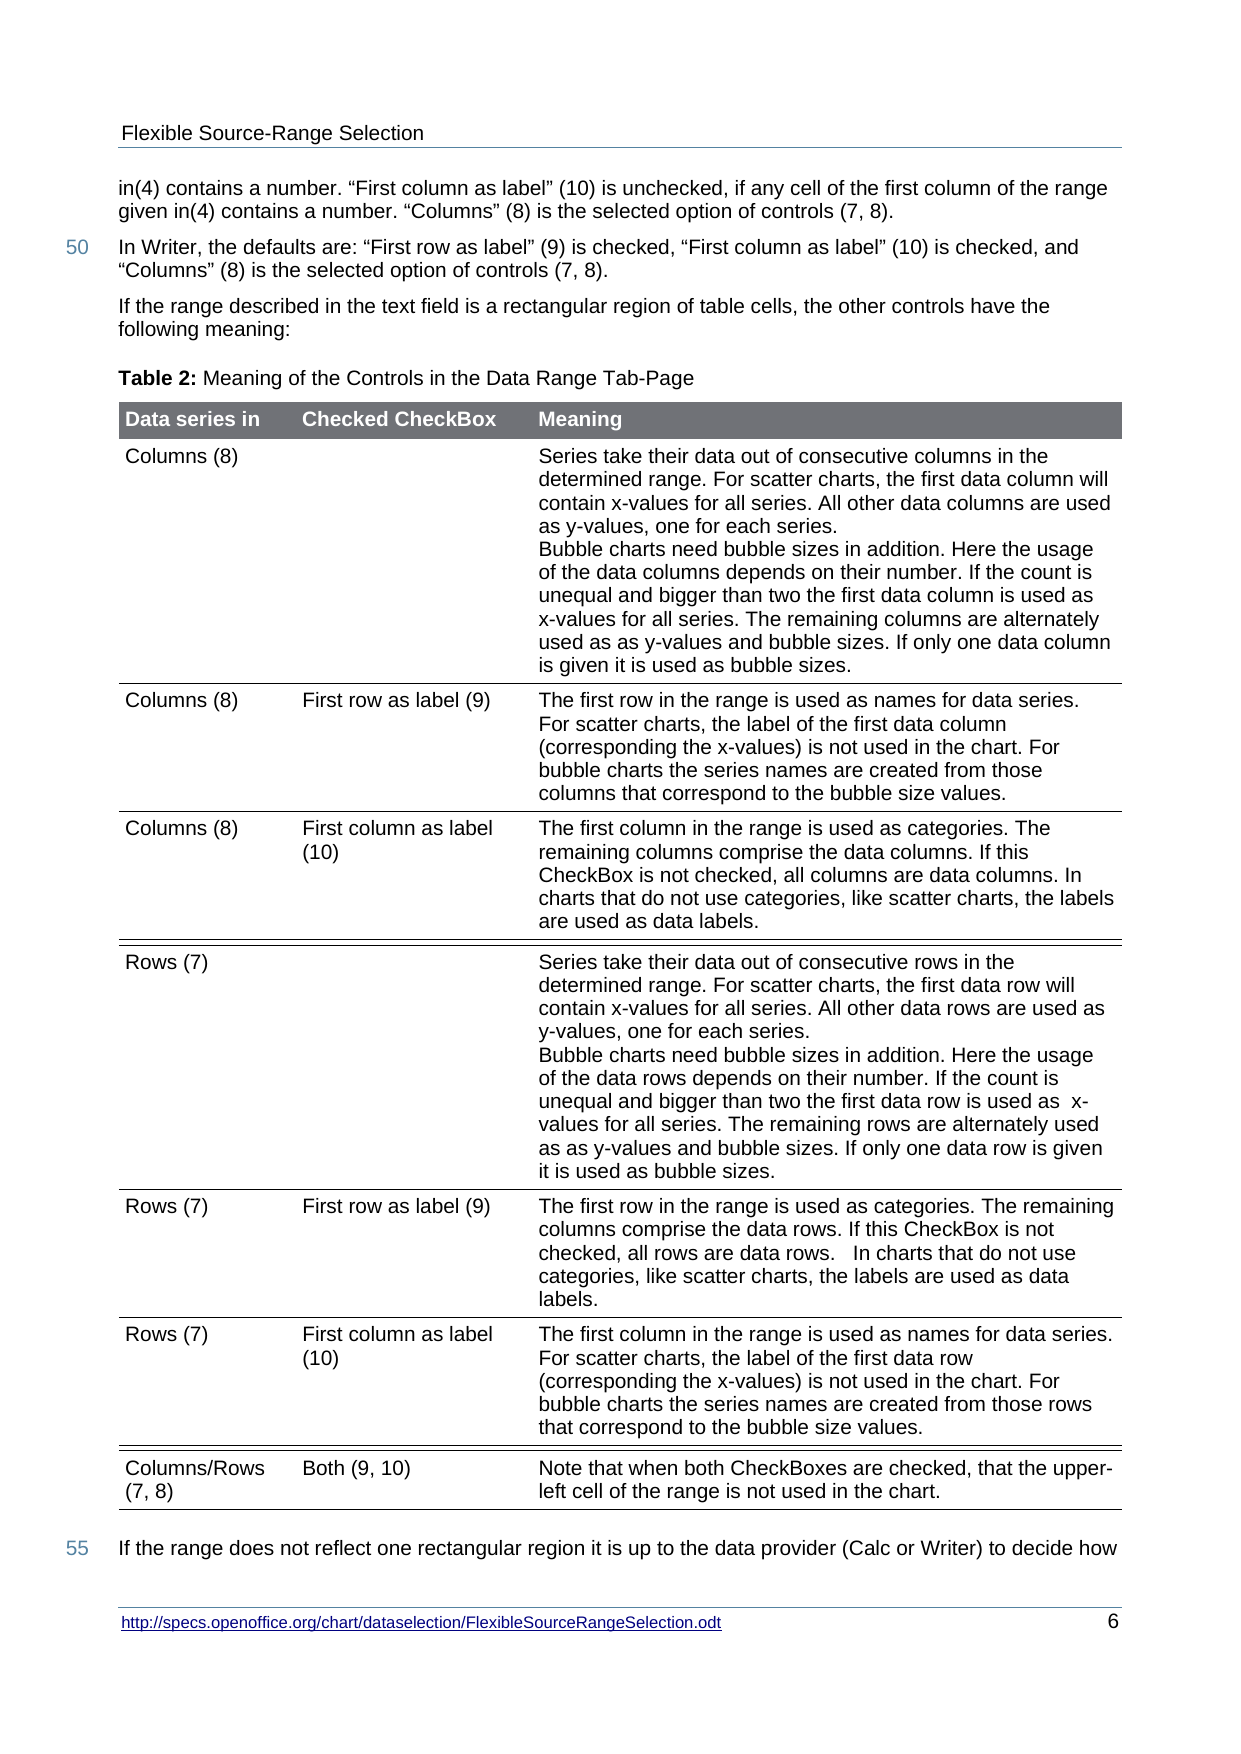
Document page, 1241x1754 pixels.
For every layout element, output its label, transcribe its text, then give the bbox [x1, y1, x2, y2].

table_cell Columns (8) [119, 812, 296, 939]
table_cell Series take their data out of consecutive rows in the determined range. For scatter charts, the first data row will contain x-values for all series. All other data rows are used as y-values, one for each series. Bubble charts need bubble sizes in addition. Here the usage of the data rows depends on their number. If the count is unequal and bigger than two the first data row is used as x-values for all series. The remaining rows are alternately used as as y-values and bubble sizes. If only one data row is given it is used as bubble sizes. [532, 946, 1122, 1189]
table_cell The first row in the range is used as categories. The remaining columns comprise the data rows. If this CheckBox is not checked, all rows are data rows. In charts that do not use categories, like scatter charts, the labels are used as data labels. [532, 1190, 1122, 1317]
table_cell First row as label (9) [296, 1190, 532, 1317]
table_cell [296, 439, 532, 683]
table_cell The first column in the range is used as names for data series. For scatter charts, the label of the first data row (corresponding the x-values) is not used in the chart. For bubble charts the series names are created from those rows that correspond to the bubble size values. [532, 1318, 1122, 1445]
table_cell Note that when both CheckBoxes are checked, that the upper-left cell of the range is not used in the chart. [532, 1451, 1122, 1509]
text If the range described in the text field is a rectangular region of table cells, the other controls have the following meaning: [118, 295, 1122, 341]
table_cell First row as label (9) [296, 684, 532, 811]
table_cell Columns/Rows (7, 8) [119, 1451, 296, 1509]
table_cell Columns (8) [119, 439, 296, 683]
table_cell Rows (7) [119, 1318, 296, 1445]
table_cell [119, 940, 296, 945]
table_cell Columns (8) [119, 684, 296, 811]
table_header Data series in [119, 402, 296, 439]
table_cell [532, 1446, 1122, 1450]
table_cell First column as label (10) [296, 1318, 532, 1445]
text in(4) contains a number. “First column as label” (10) is unchecked, if any cell of the first column of the range given in(4) contains a number. “Columns” (8) is the selected option of controls (7, 8). [118, 177, 1122, 223]
table_cell [296, 1446, 532, 1450]
text Table 2: Meaning of the Controls in the Data Range Tab-Page [118, 366, 1122, 389]
table_cell The first row in the range is used as names for data series. For scatter charts, the label of the first data column (corresponding the x-values) is not used in the chart. For bubble charts the series names are created from those columns that correspond to the bubble size values. [532, 684, 1122, 811]
table_cell [119, 1446, 296, 1450]
table_header Checked CheckBox [296, 402, 532, 439]
text In Writer, the defaults are: “First row as label” (9) is checked, “First column as label” (10) is checked, and “Columns” (8) is the selected option of controls (7, 8). [118, 236, 1122, 282]
table_cell Rows (7) [119, 946, 296, 1189]
table_cell Rows (7) [119, 1190, 296, 1317]
table_cell The first column in the range is used as categories. The remaining columns comprise the data columns. If this CheckBox is not checked, all columns are data columns. In charts that do not use categories, like scatter charts, the labels are used as data labels. [532, 812, 1122, 939]
table_cell Both (9, 10) [296, 1451, 532, 1509]
table_cell First column as label (10) [296, 812, 532, 939]
table_cell [296, 940, 532, 945]
table_cell Series take their data out of consecutive columns in the determined range. For scatter charts, the first data column will contain x-values for all series. All other data columns are used as y-values, one for each series. Bubble charts need bubble sizes in addition. Here the usage of the data columns depends on their number. If the count is unequal and bigger than two the first data column is used as x-values for all series. The remaining columns are alternately used as as y-values and bubble sizes. If only one data column is given it is used as bubble sizes. [532, 439, 1122, 683]
text If the range does not reflect one rectangular region it is up to the data provider (Calc or Writer) to decide how [118, 1537, 1122, 1560]
table_header Meaning [532, 402, 1122, 439]
table_cell [296, 946, 532, 1189]
